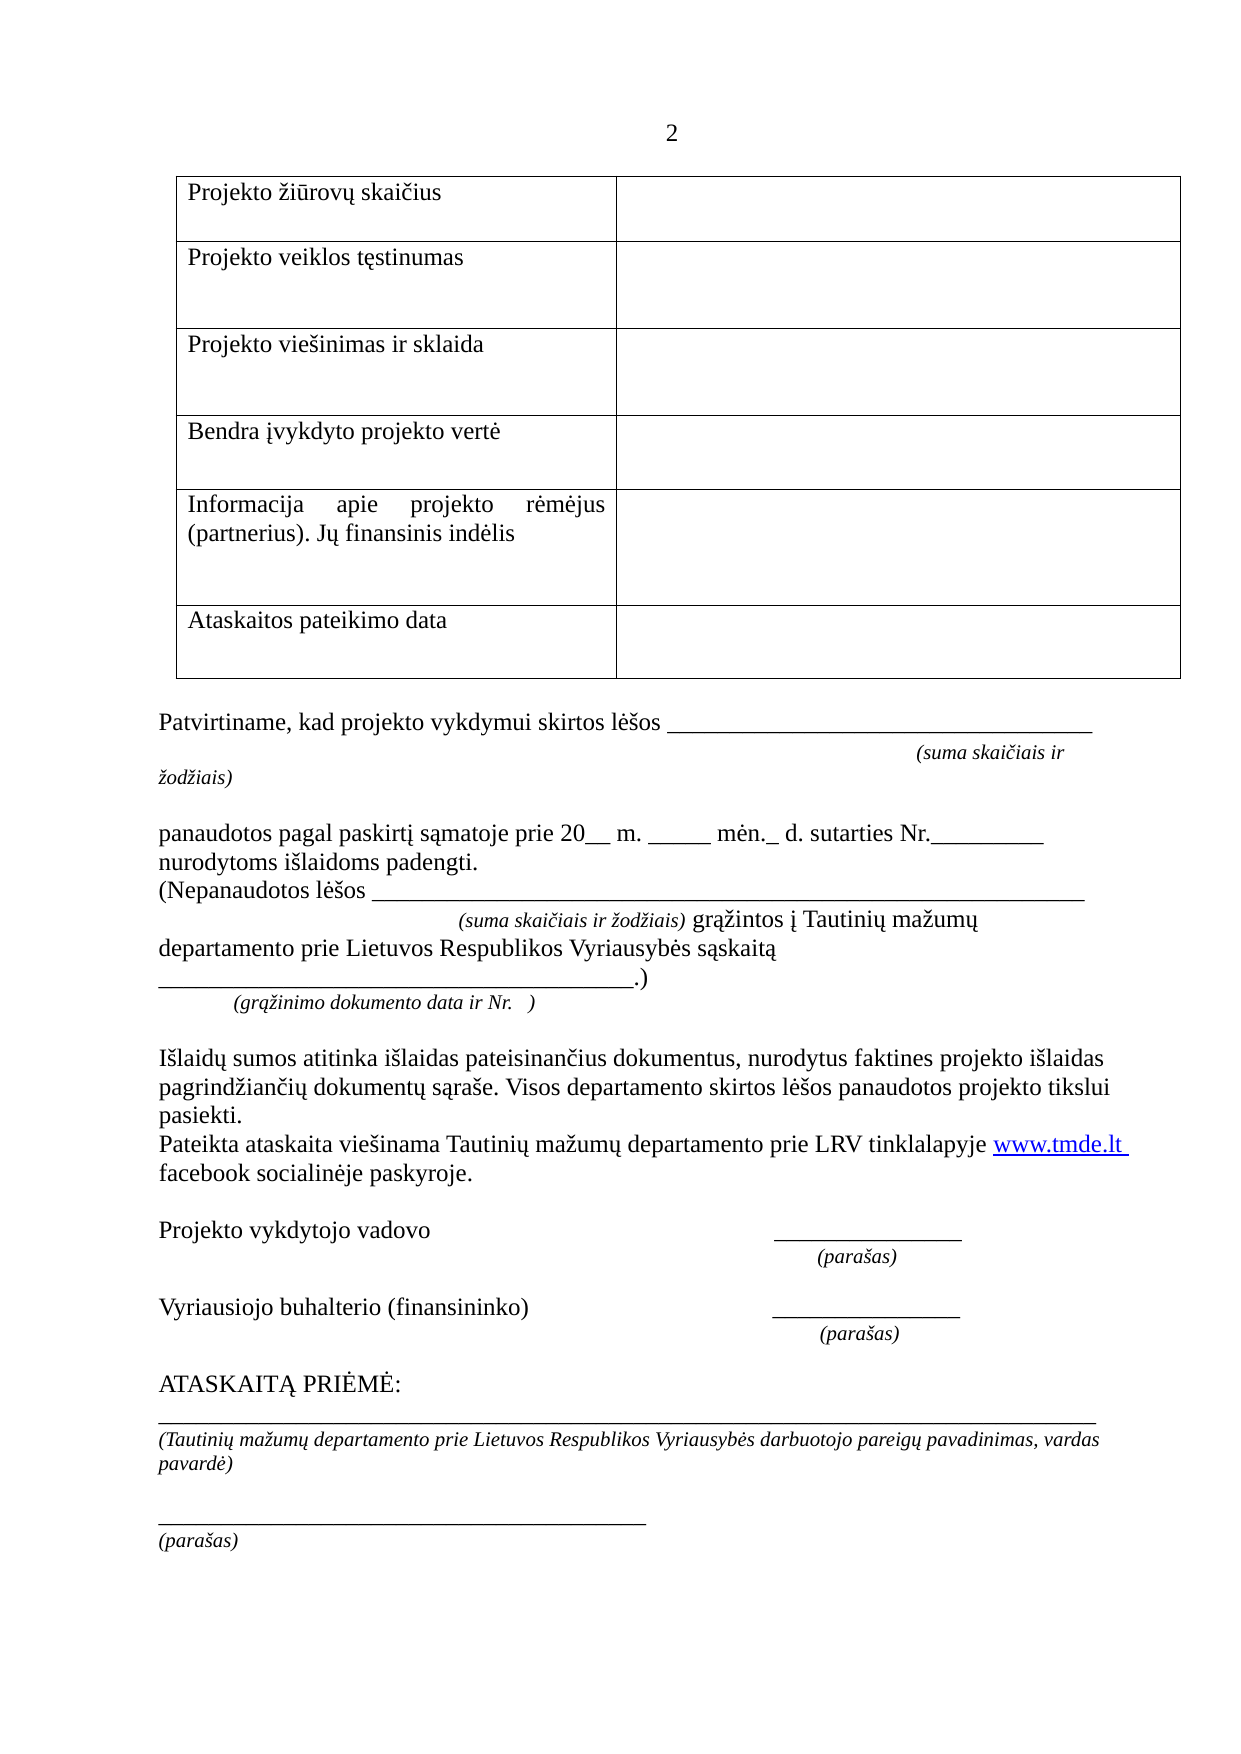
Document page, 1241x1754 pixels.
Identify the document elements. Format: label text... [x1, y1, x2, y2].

table_cell Informacija apie projekto rėmėjus (partnerius). Jų finansinis indėlis [177, 490, 616, 604]
text Vyriausiojo buhalterio (finansininko) _______________ [158, 1292, 1116, 1321]
text (grąžinimo dokumento data ir Nr. ) [158, 990, 1116, 1014]
table_cell [617, 490, 1180, 604]
text Patvirtiname, kad projekto vykdymui skirtos lėšos __________________________________ (suma skaičiais ir žodžiais) [158, 707, 1116, 789]
table_cell [617, 416, 1180, 488]
text panaudotos pagal paskirtį sąmatoje prie 20__ m. _____ mėn._ d. sutarties Nr._________ nurodytoms išlaidoms padengti. [158, 818, 1116, 875]
text (parašas) [428, 1321, 1116, 1345]
text Pateikta ataskaita viešinama Tautinių mažumų departamento prie LRV tinklalapyje www.tmde.lt facebook socialinėje paskyroje. [158, 1129, 1167, 1187]
table_cell Bendra įvykdyto projekto vertė [177, 416, 616, 488]
table_cell Projekto veiklos tęstinumas [177, 242, 616, 328]
text (parašas) [428, 1244, 1116, 1292]
table_cell [617, 329, 1180, 415]
text Išlaidų sumos atitinka išlaidas pateisinančius dokumentus, nurodytus faktines projekto išlaidas pagrindžiančių dokumentų sąraše. Visos departamento skirtos lėšos panaudotos projekto tikslui pasiekti. [158, 1043, 1167, 1129]
text ___________________________________________________________________________ [158, 1398, 1116, 1427]
table_cell Projekto viešinimas ir sklaida [177, 329, 616, 415]
table_cell [617, 177, 1180, 241]
table_cell Projekto žiūrovų skaičius [177, 177, 616, 241]
text Projekto vykdytojo vadovo _______________ [158, 1216, 1116, 1244]
text (parašas) [158, 1528, 1116, 1552]
text (Tautinių mažumų departamento prie Lietuvos Respublikos Vyriausybės darbuotojo pareigų pavadinimas, vardas pavardė) [158, 1427, 1116, 1475]
table_cell Ataskaitos pateikimo data [177, 606, 616, 678]
text ATASKAITĄ PRIĖMĖ: [158, 1369, 1116, 1398]
table_cell [617, 606, 1180, 678]
text _______________________________________ [158, 1499, 1116, 1528]
table_cell [617, 242, 1180, 328]
text (Nepanaudotos lėšos _________________________________________________________ [158, 875, 1116, 904]
text (suma skaičiais ir žodžiais) grąžintos į Tautinių mažumų departamento prie Lietuvos Respublikos Vyriausybės sąskaitą ______________________________________.) [158, 904, 1116, 990]
